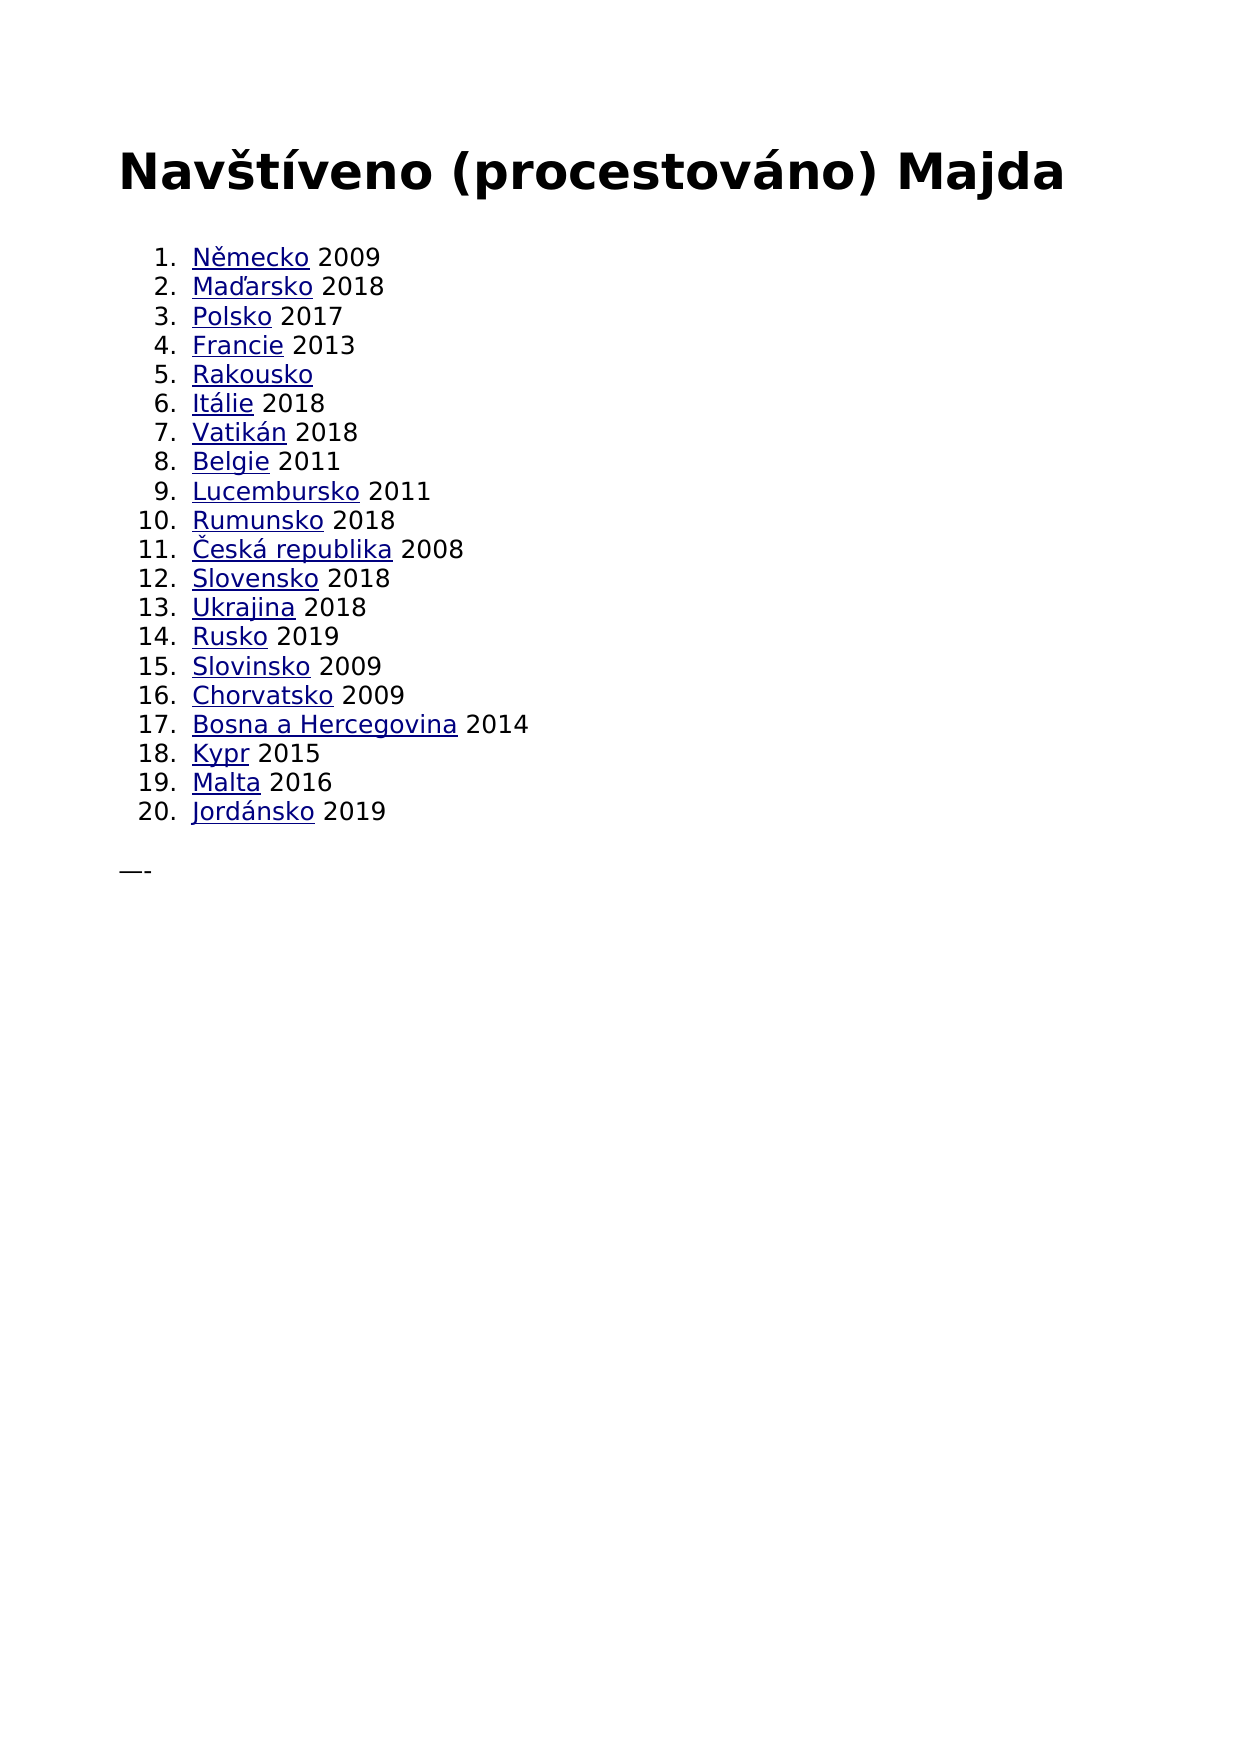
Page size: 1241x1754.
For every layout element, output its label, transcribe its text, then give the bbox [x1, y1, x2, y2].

list Německo 2009 [177, 243, 1122, 272]
list Malta 2016 [177, 768, 1122, 797]
list Česká republika 2008 [177, 535, 1122, 564]
list Vatikán 2018 [177, 418, 1122, 447]
list Maďarsko 2018 [177, 272, 1122, 302]
list Belgie 2011 [177, 447, 1122, 477]
list Rakousko [177, 360, 1122, 389]
text —- [118, 856, 1122, 885]
subtitle Navštíveno (procestováno) Majda [118, 143, 1122, 201]
list Slovinsko 2009 [177, 652, 1122, 681]
list Itálie 2018 [177, 389, 1122, 418]
list Rumunsko 2018 [177, 506, 1122, 535]
list Kypr 2015 [177, 739, 1122, 768]
list Francie 2013 [177, 331, 1122, 360]
list Chorvatsko 2009 [177, 681, 1122, 710]
list Jordánsko 2019﻿ [177, 797, 1122, 827]
list Rusko 2019 [177, 622, 1122, 652]
list Bosna a Hercegovina 2014 [177, 710, 1122, 739]
list Lucembursko 2011 [177, 477, 1122, 506]
list Slovensko 2018 [177, 564, 1122, 593]
list Ukrajina 2018 [177, 593, 1122, 622]
list Polsko 2017 [177, 302, 1122, 331]
